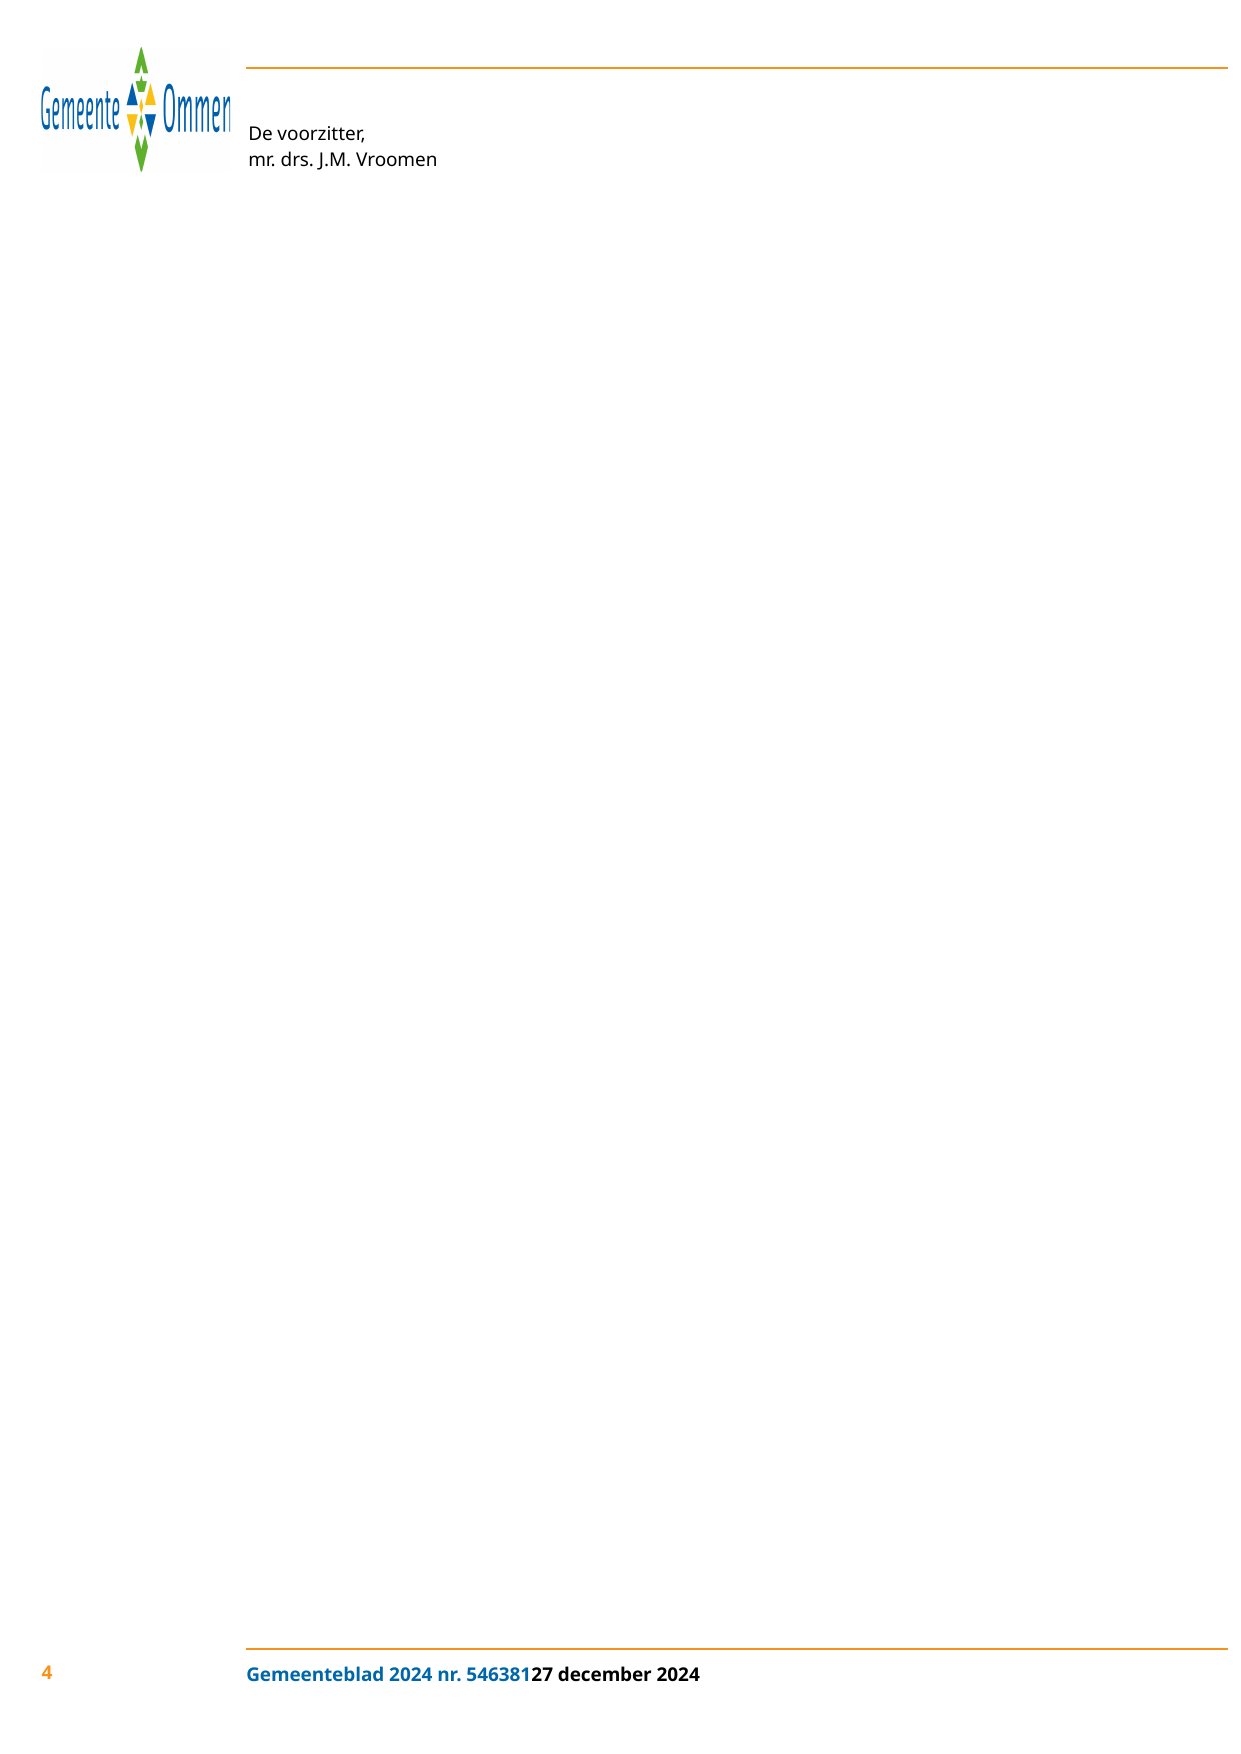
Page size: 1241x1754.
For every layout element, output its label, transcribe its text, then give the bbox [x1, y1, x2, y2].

text De voorzitter, [248, 121, 1152, 146]
picture [41, 47, 231, 172]
text mr. drs. J.M. Vroomen [248, 146, 1152, 172]
